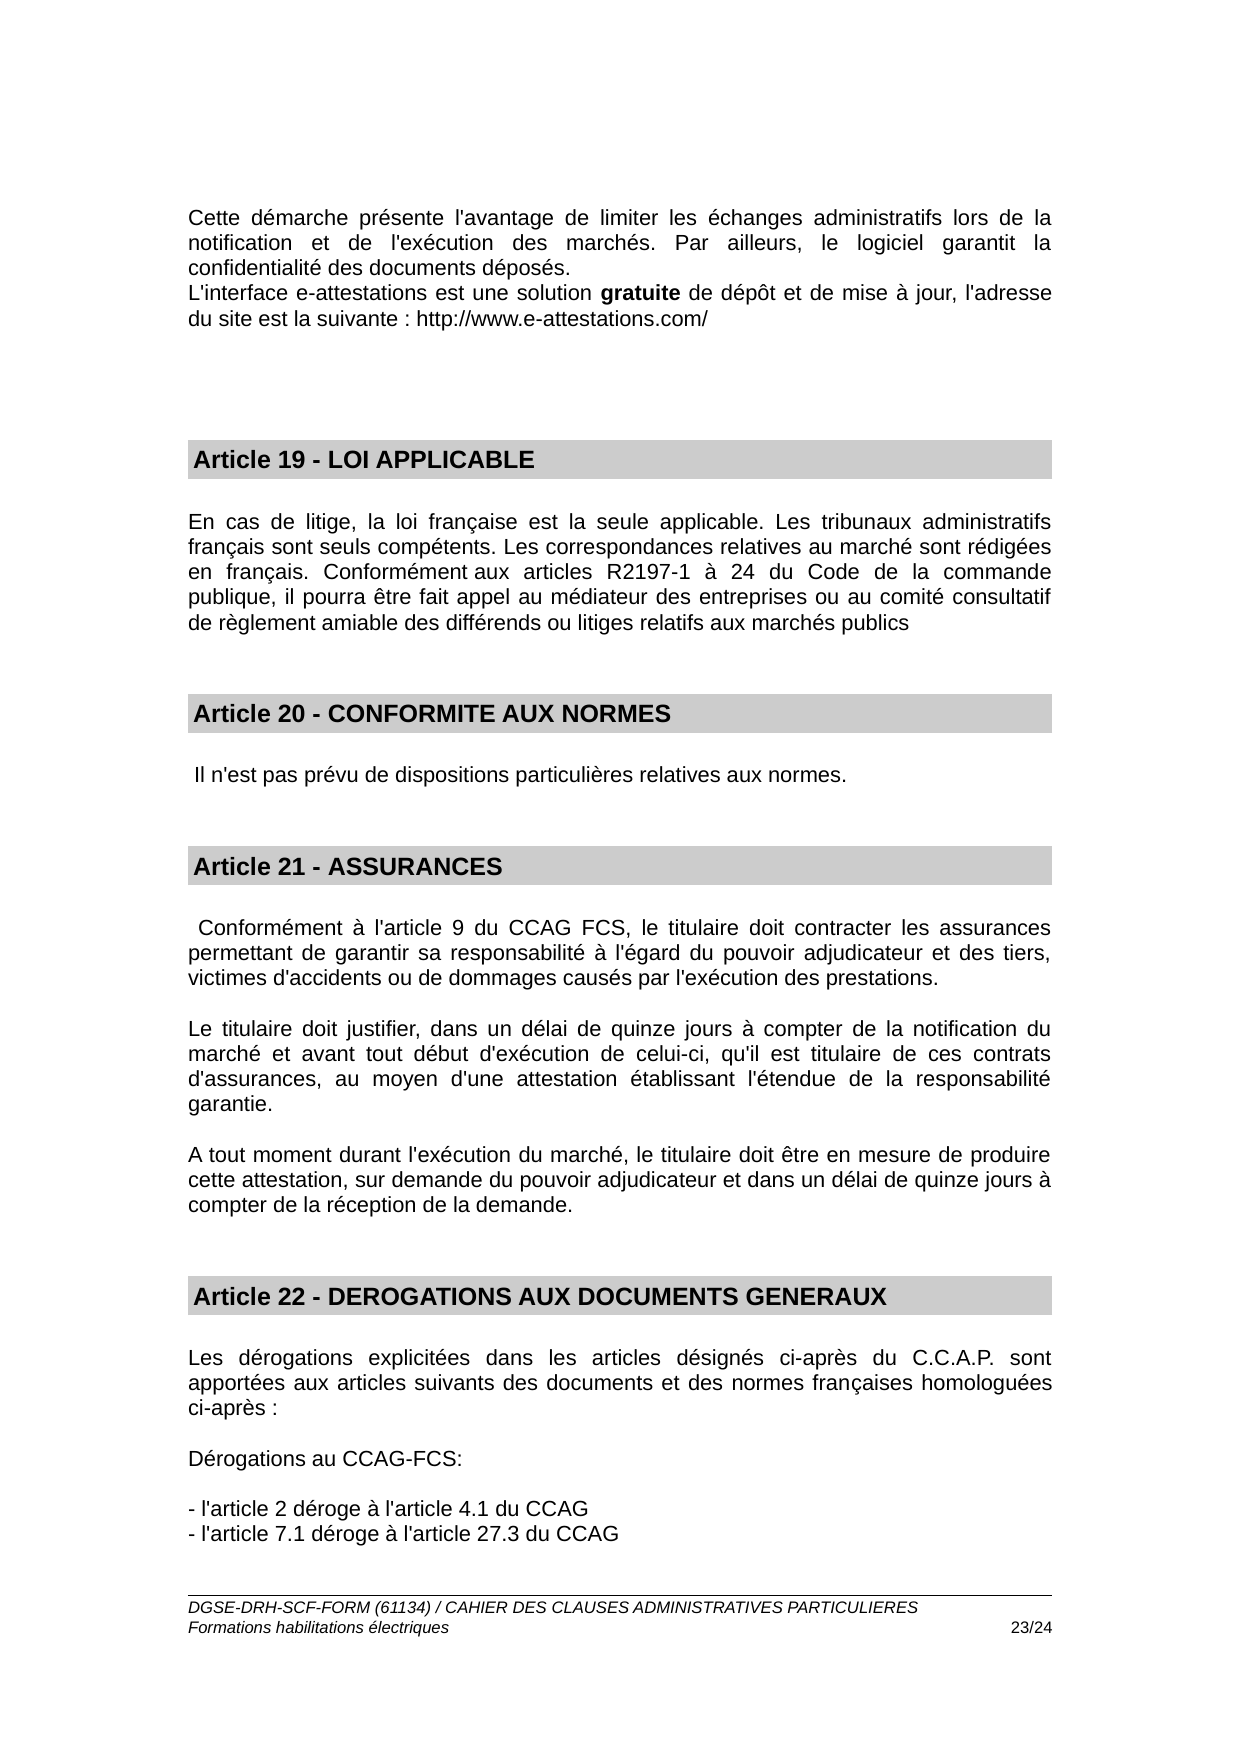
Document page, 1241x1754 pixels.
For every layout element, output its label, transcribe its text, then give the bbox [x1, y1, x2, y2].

text - l'article 7.1 déroge à l'article 27.3 du CCAG [188, 1521, 1052, 1546]
subtitle ASSURANCES [190, 849, 1050, 883]
text A tout moment durant l'exécution du marché, le titulaire doit être en mesure de produire cette attestation, sur demande du pouvoir adjudicateur et dans un délai de quinze jours à compter de la réception de la demande. [188, 1142, 1052, 1217]
text Conformément à l'article 9 du CCAG FCS, le titulaire doit contracter les assurances permettant de garantir sa responsabilité à l'égard du pouvoir adjudicateur et des tiers, victimes d'accidents ou de dommages causés par l'exécution des prestations. [188, 915, 1052, 990]
text Le titulaire doit justifier, dans un délai de quinze jours à compter de la notification du marché et avant tout début d'exécution de celui-ci, qu'il est titulaire de ces contrats d'assurances, au moyen d'une attestation établissant l'étendue de la responsabilité garantie. [188, 1016, 1052, 1116]
subtitle CONFORMITE AUX NORMES [190, 696, 1050, 730]
subtitle DEROGATIONS AUX DOCUMENTS GENERAUX [190, 1279, 1050, 1313]
text L'interface e-attestations est une solution gratuite de dépôt et de mise à jour, l'adresse du site est la suivante : http://www.e-attestations.com/ [188, 280, 1052, 331]
text Les dérogations explicitées dans les articles désignés ci-après du C.C.A.P. sont apportées aux articles suivants des documents et des normes françaises homologuées ci-après : [188, 1345, 1052, 1420]
text - l'article 2 déroge à l'article 4.1 du CCAG [188, 1496, 1052, 1521]
text Dérogations au CCAG-FCS: [188, 1446, 1052, 1471]
text Cette démarche présente l'avantage de limiter les échanges administratifs lors de la notification et de l'exécution des marchés. Par ailleurs, le logiciel garantit la confidentialité des documents déposés. [188, 204, 1052, 280]
text En cas de litige, la loi française est la seule applicable. Les tribunaux administratifs français sont seuls compétents. Les correspondances relatives au marché sont rédigées en français. Conformément aux articles R2197-1 à 24 du Code de la commande publique, il pourra être fait appel au médiateur des entreprises ou au comité consultatif de règlement amiable des différends ou litiges relatifs aux marchés publics [188, 508, 1052, 634]
text Il n'est pas prévu de dispositions particulières relatives aux normes. [188, 762, 1052, 787]
subtitle LOI APPLICABLE [190, 442, 1050, 477]
